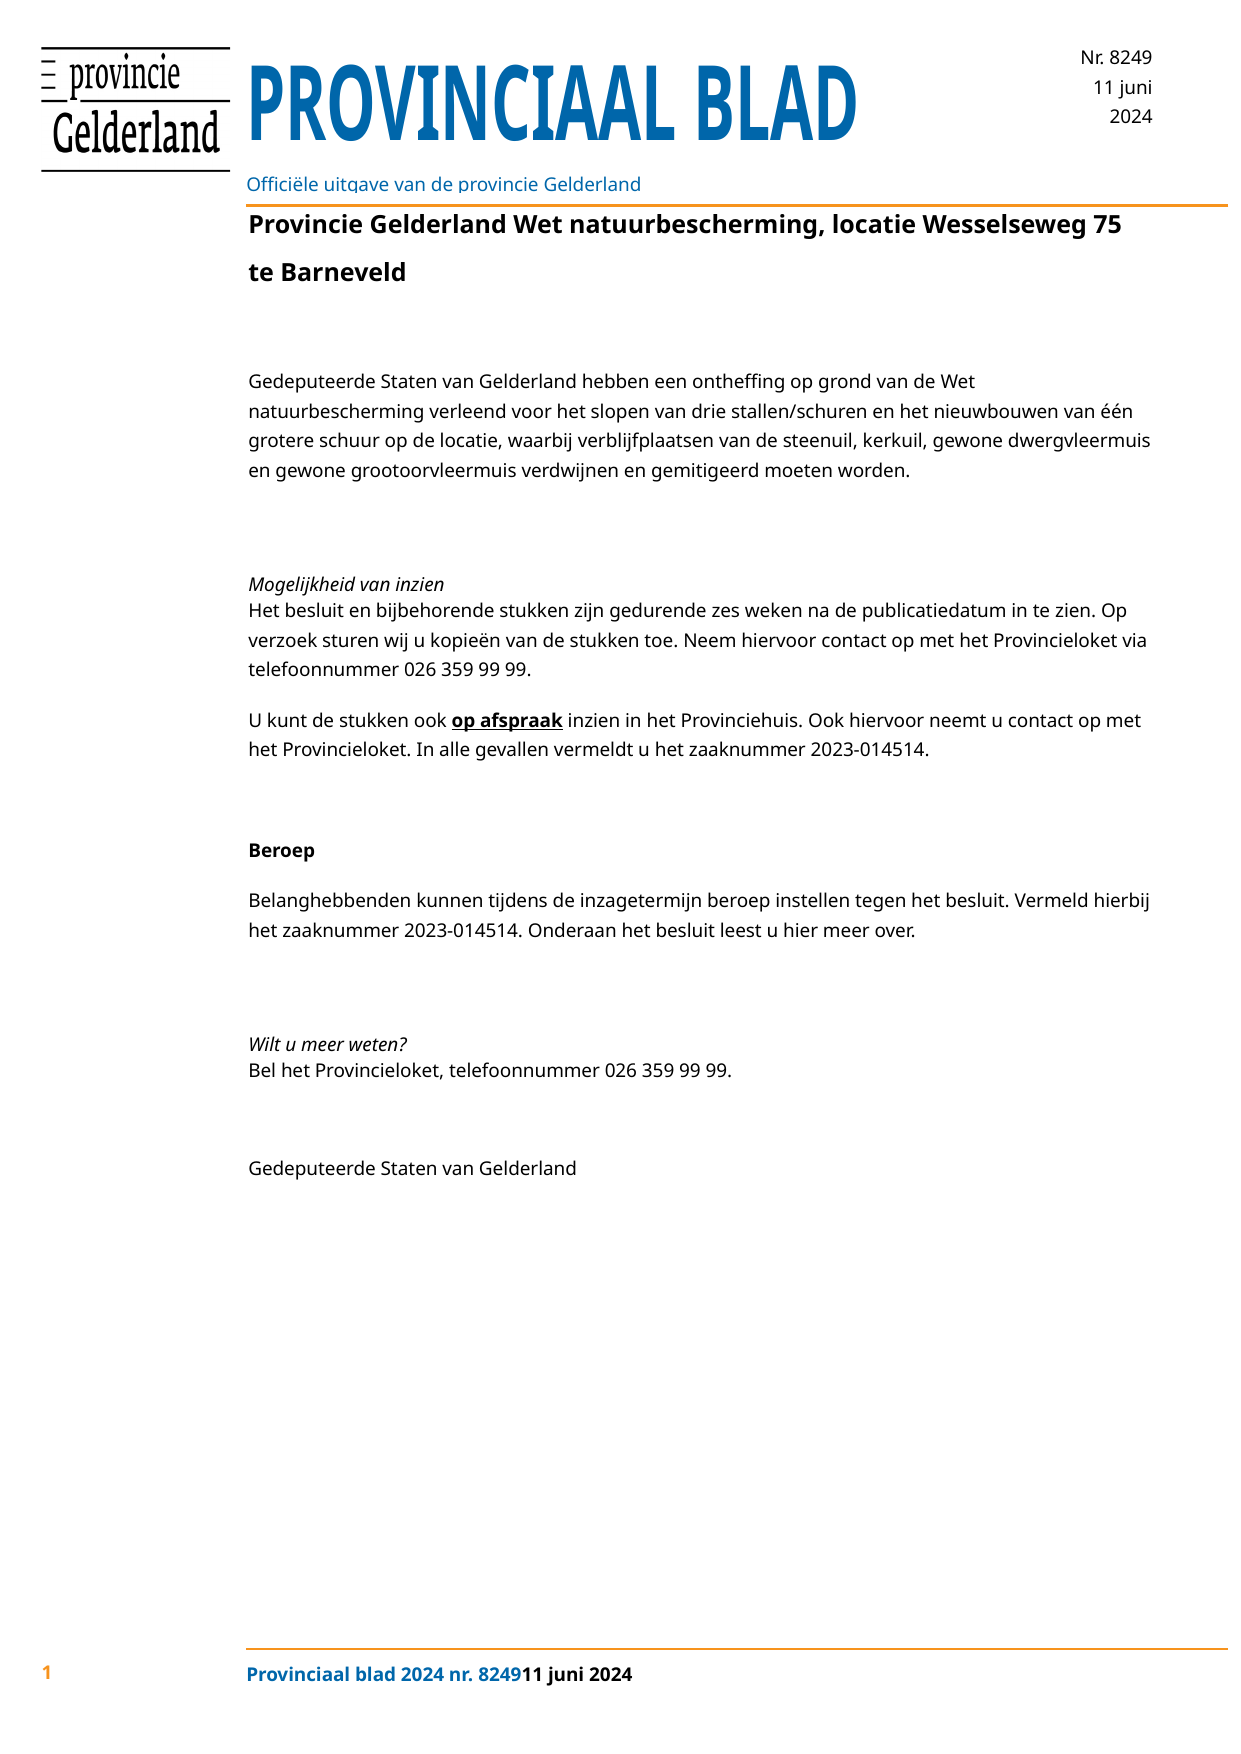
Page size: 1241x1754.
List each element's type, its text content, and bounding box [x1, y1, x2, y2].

text Wilt u meer weten? [248, 1032, 1152, 1057]
text Belanghebbenden kunnen tijdens de inzagetermijn beroep instellen tegen het besluit. Vermeld hierbij het zaaknummer 2023-014514. Onderaan het besluit leest u hier meer over. [248, 888, 1152, 943]
text Het besluit en bijbehorende stukken zijn gedurende zes weken na de publicatiedatum in te zien. Op verzoek sturen wij u kopieën van de stukken toe. Neem hiervoor contact op met het Provincieloket via telefoonnummer 026 359 99 99. [248, 597, 1152, 682]
text Gedeputeerde Staten van Gelderland [248, 1156, 1152, 1181]
text Mogelijkheid van inzien [248, 571, 1152, 597]
text Beroep [248, 837, 1152, 863]
text Bel het Provincieloket, telefoonnummer 026 359 99 99. [248, 1057, 1152, 1083]
text U kunt de stukken ook op afspraak inzien in het Provinciehuis. Ook hiervoor neemt u contact op met het Provincieloket. In alle gevallen vermeldt u het zaaknummer 2023-014514. [248, 707, 1152, 762]
text Provincie Gelderland Wet natuurbescherming, locatie Wesselseweg 75 te Barneveld [248, 207, 1152, 288]
picture [41, 47, 231, 172]
text Gedeputeerde Staten van Gelderland hebben een ontheffing op grond van de Wet natuurbescherming verleend voor het slopen van drie stallen/schuren en het nieuwbouwen van één grotere schuur op de locatie, waarbij verblijfplaatsen van de steenuil, kerkuil, gewone dwergvleermuis en gewone grootoorvleermuis verdwijnen en gemitigeerd moeten worden. [248, 368, 1152, 483]
